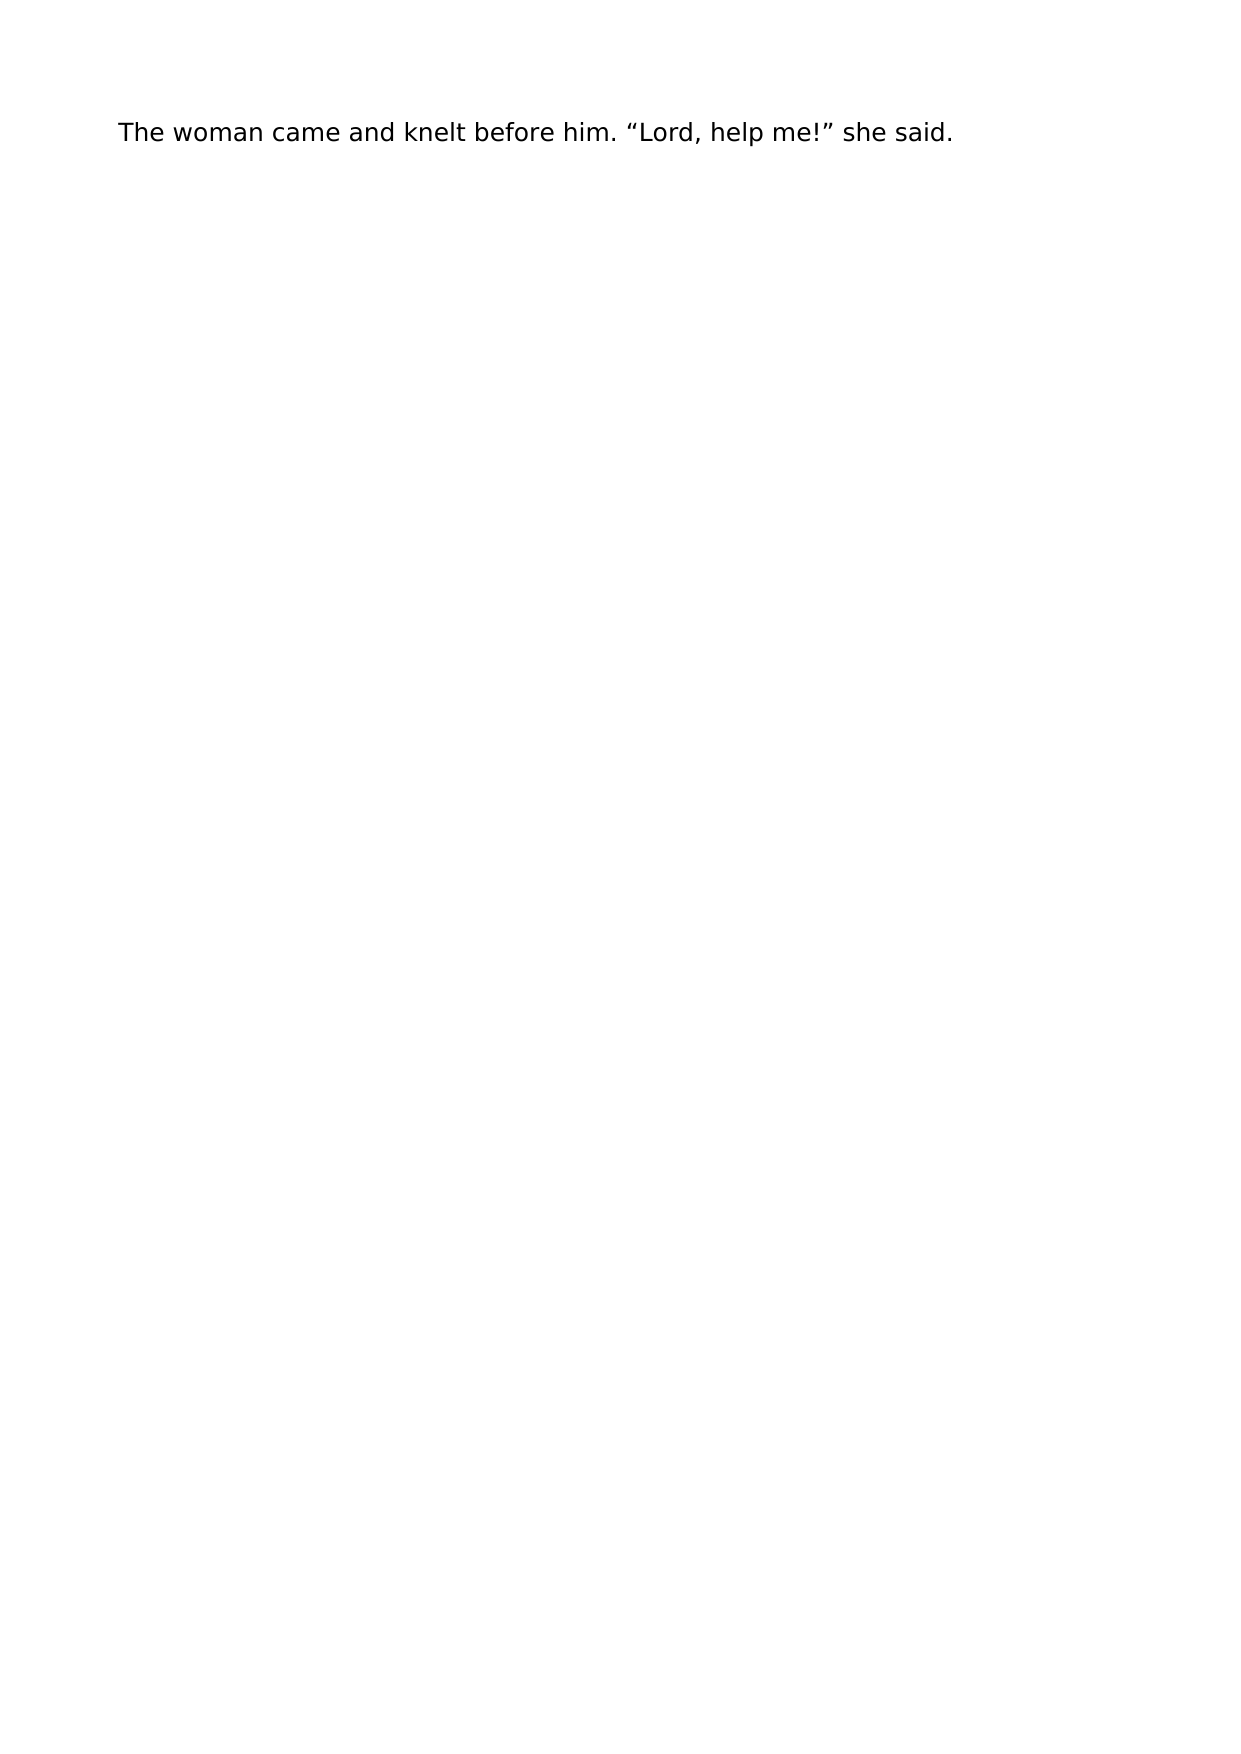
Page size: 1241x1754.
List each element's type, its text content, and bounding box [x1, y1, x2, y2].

text The woman came and knelt before him. “Lord, help me!” she said. [118, 118, 1122, 147]
